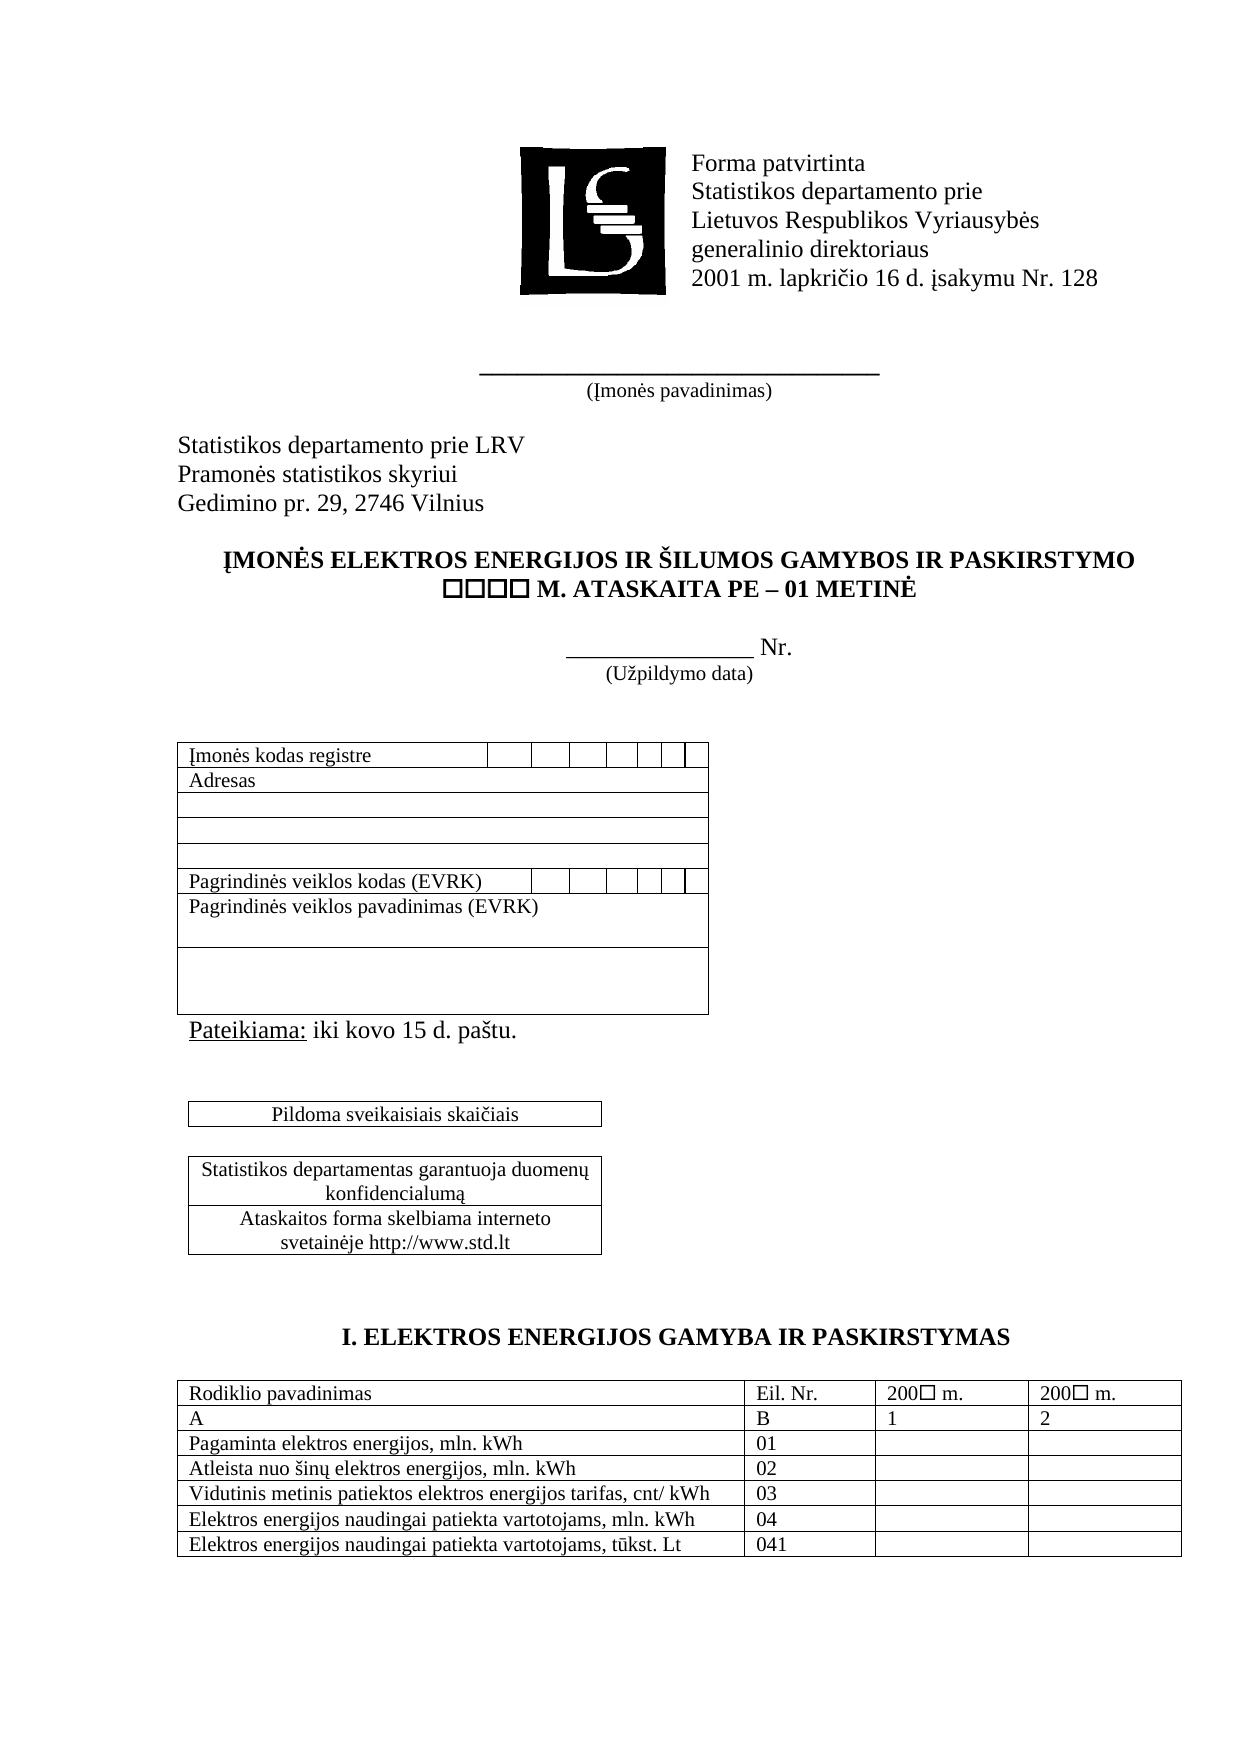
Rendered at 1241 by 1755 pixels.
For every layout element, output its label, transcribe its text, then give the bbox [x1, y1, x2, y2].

table_header [662, 743, 684, 767]
table_cell 2 [1029, 1406, 1181, 1430]
table_cell [685, 1015, 709, 1294]
table_cell B [745, 1406, 875, 1430]
table_header Statistikos departamentas garantuoja duomenų konfidencialumą [189, 1157, 601, 1205]
table_cell Ataskaitos forma skelbiama interneto svetainėje http://www.std.lt [189, 1206, 601, 1254]
table_cell 04 [745, 1506, 875, 1531]
table_cell [662, 869, 684, 893]
text Gedimino pr. 29, 2746 Vilnius [177, 488, 1181, 517]
table_cell [876, 1506, 1028, 1531]
table_header [532, 743, 569, 767]
table_cell [638, 1015, 661, 1294]
table_cell [876, 1532, 1028, 1556]
table_cell Elektros energijos naudingai patiekta vartotojams, tūkst. Lt [178, 1532, 744, 1556]
table_cell [1029, 1481, 1181, 1505]
text ________________________________ [177, 349, 1181, 378]
table_header [570, 743, 606, 767]
table_cell [1029, 1431, 1181, 1455]
table_cell [686, 869, 708, 893]
table_cell [570, 869, 606, 893]
table_cell 02 [745, 1456, 875, 1480]
table_cell [638, 869, 661, 893]
table_header [488, 743, 531, 767]
text I. ELEKTROS ENERGIJOS GAMYBA IR PASKIRSTYMAS [177, 1322, 1181, 1351]
text Pramonės statistikos skyriui [177, 459, 1181, 488]
table_cell 03 [745, 1481, 875, 1505]
table_cell [178, 793, 708, 817]
table_cell [178, 844, 708, 867]
table_header Pildoma sveikaisiais skaičiais [189, 1102, 601, 1126]
table_cell Vidutinis metinis patiektos elektros energijos tarifas, cnt/ kWh [178, 1481, 744, 1505]
table_cell [1029, 1532, 1181, 1556]
table_cell [1029, 1456, 1181, 1480]
table_cell [1029, 1506, 1181, 1531]
table_cell [661, 1015, 685, 1294]
text (Įmonės pavadinimas) [177, 378, 1181, 402]
table_cell [876, 1456, 1028, 1480]
table_header [607, 743, 637, 767]
table_header 200 m. [1029, 1381, 1181, 1405]
text (Užpildymo data) [177, 660, 1181, 684]
table_header Rodiklio pavadinimas [178, 1381, 744, 1405]
table_cell Atleista nuo šinų elektros energijos, mln. kWh [178, 1456, 744, 1480]
table_cell [626, 1015, 637, 1294]
table_cell Pagaminta elektros energijos, mln. kWh [178, 1431, 744, 1455]
text ĮMONĖS ELEKTROS ENERGIJOS IR ŠILUMOS GAMYBOS IR PASKIRSTYMO  M. ATASKAITA PE – 01 METINĖ [177, 545, 1181, 603]
table_cell Pagrindinės veiklos pavadinimas (EVRK) [178, 894, 708, 947]
table_header Forma patvirtinta Statistikos departamento prie Lietuvos Respublikos Vyriausybės generalinio direktoriaus 2001 m. lapkričio 16 d. įsakymu Nr. 128 [680, 148, 1181, 320]
table_cell A [178, 1406, 744, 1430]
table_header [686, 743, 708, 767]
table_header Įmonės kodas registre [178, 743, 487, 767]
table_header 200 m. [876, 1381, 1028, 1405]
table_cell [178, 948, 708, 1014]
table_cell [532, 869, 569, 893]
table_cell 01 [745, 1431, 875, 1455]
table_cell [876, 1481, 1028, 1505]
table_cell [876, 1431, 1028, 1455]
table_cell Pagrindinės veiklos kodas (EVRK) [178, 869, 531, 893]
text Statistikos departamento prie LRV [177, 430, 1181, 459]
table_cell 041 [745, 1532, 875, 1556]
text _______________ Nr. [177, 632, 1181, 660]
table_header [177, 148, 680, 320]
table_header Eil. Nr. [745, 1381, 875, 1405]
table_cell Adresas [178, 768, 708, 792]
table_cell 1 [876, 1406, 1028, 1430]
table_cell [607, 869, 637, 893]
table_header [638, 743, 661, 767]
table_cell [178, 818, 708, 842]
table_cell Pateikiama: iki kovo 15 d. paštu. [177, 1015, 626, 1294]
table_cell Elektros energijos naudingai patiekta vartotojams, mln. kWh [178, 1506, 744, 1531]
